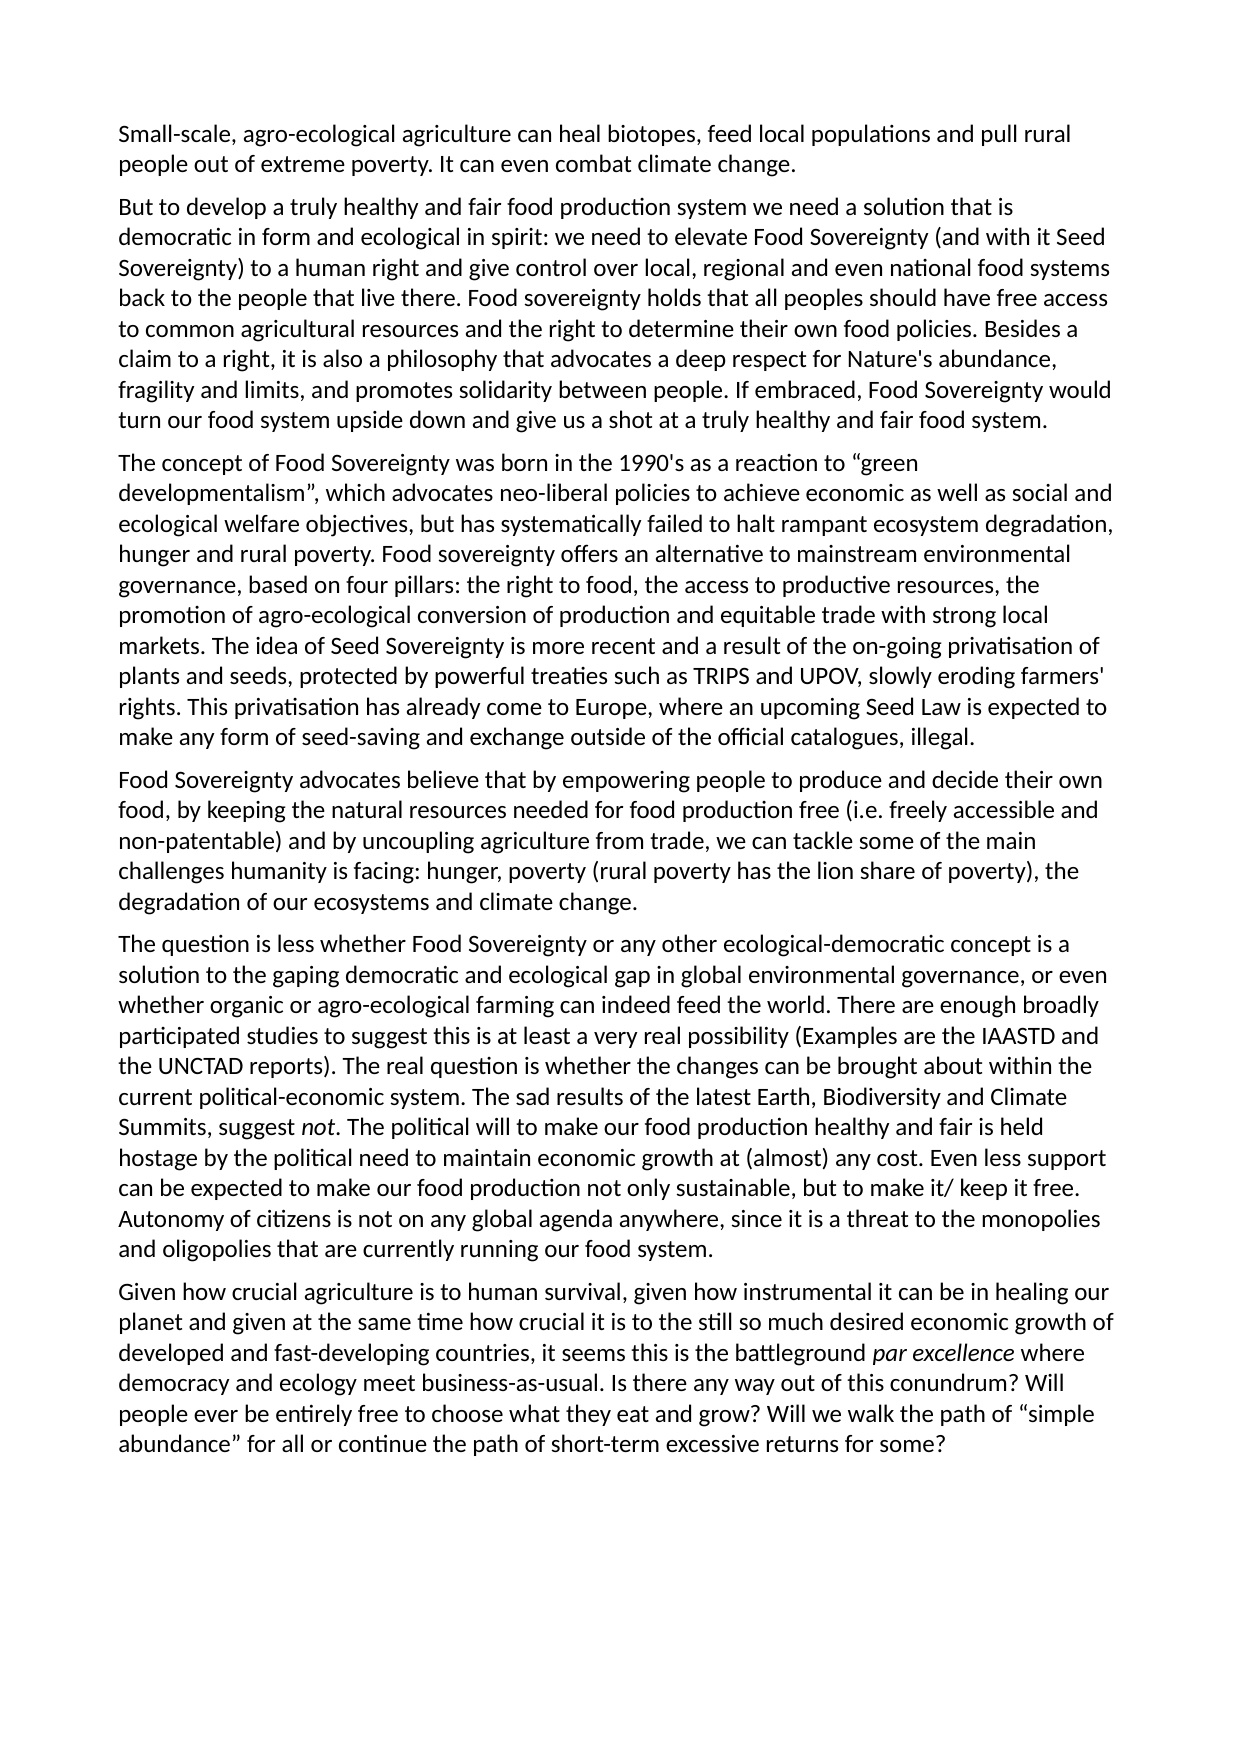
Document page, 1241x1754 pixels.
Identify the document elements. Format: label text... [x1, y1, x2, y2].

text The concept of Food Sovereignty was born in the 1990's as a reaction to “green developmentalism”, which advocates neo-liberal policies to achieve economic as well as social and ecological welfare objectives, but has systematically failed to halt rampant ecosystem degradation, hunger and rural poverty. Food sovereignty offers an alternative to mainstream environmental governance, based on four pillars: the right to food, the access to productive resources, the promotion of agro-ecological conversion of production and equitable trade with strong local markets. The idea of Seed Sovereignty is more recent and a result of the on-going privatisation of plants and seeds, protected by powerful treaties such as TRIPS and UPOV, slowly eroding farmers' rights. This privatisation has already come to Europe, where an upcoming Seed Law is expected to make any form of seed-saving and exchange outside of the official catalogues, illegal. [118, 447, 1122, 752]
text Food Sovereignty advocates believe that by empowering people to produce and decide their own food, by keeping the natural resources needed for food production free (i.e. freely accessible and non-patentable) and by uncoupling agriculture from trade, we can tackle some of the main challenges humanity is facing: hunger, poverty (rural poverty has the lion share of poverty), the degradation of our ecosystems and climate change. [118, 764, 1122, 916]
text But to develop a truly healthy and fair food production system we need a solution that is democratic in form and ecological in spirit: we need to elevate Food Sovereignty (and with it Seed Sovereignty) to a human right and give control over local, regional and even national food systems back to the people that live there. Food sovereignty holds that all peoples should have free access to common agricultural resources and the right to determine their own food policies. Besides a claim to a right, it is also a philosophy that advocates a deep respect for Nature's abundance, fragility and limits, and promotes solidarity between people. If embraced, Food Sovereignty would turn our food system upside down and give us a shot at a truly healthy and fair food system. [118, 191, 1122, 435]
text Small-scale, agro-ecological agriculture can heal biotopes, feed local populations and pull rural people out of extreme poverty. It can even combat climate change. [118, 118, 1122, 179]
text Given how crucial agriculture is to human survival, given how instrumental it can be in healing our planet and given at the same time how crucial it is to the still so much desired economic growth of developed and fast-developing countries, it seems this is the battleground par excellence where democracy and ecology meet business-as-usual. Is there any way out of this conundrum? Will people ever be entirely free to choose what they eat and grow? Will we walk the path of “simple abundance” for all or continue the path of short-term excessive returns for some? [118, 1276, 1122, 1459]
text The question is less whether Food Sovereignty or any other ecological-democratic concept is a solution to the gaping democratic and ecological gap in global environmental governance, or even whether organic or agro-ecological farming can indeed feed the world. There are enough broadly participated studies to suggest this is at least a very real possibility (Examples are the IAASTD and the UNCTAD reports). The real question is whether the changes can be brought about within the current political-economic system. The sad results of the latest Earth, Biodiversity and Climate Summits, suggest not. The political will to make our food production healthy and fair is held hostage by the political need to maintain economic growth at (almost) any cost. Even less support can be expected to make our food production not only sustainable, but to make it/ keep it free. Autonomy of citizens is not on any global agenda anywhere, since it is a threat to the monopolies and oligopolies that are currently running our food system. [118, 928, 1122, 1264]
